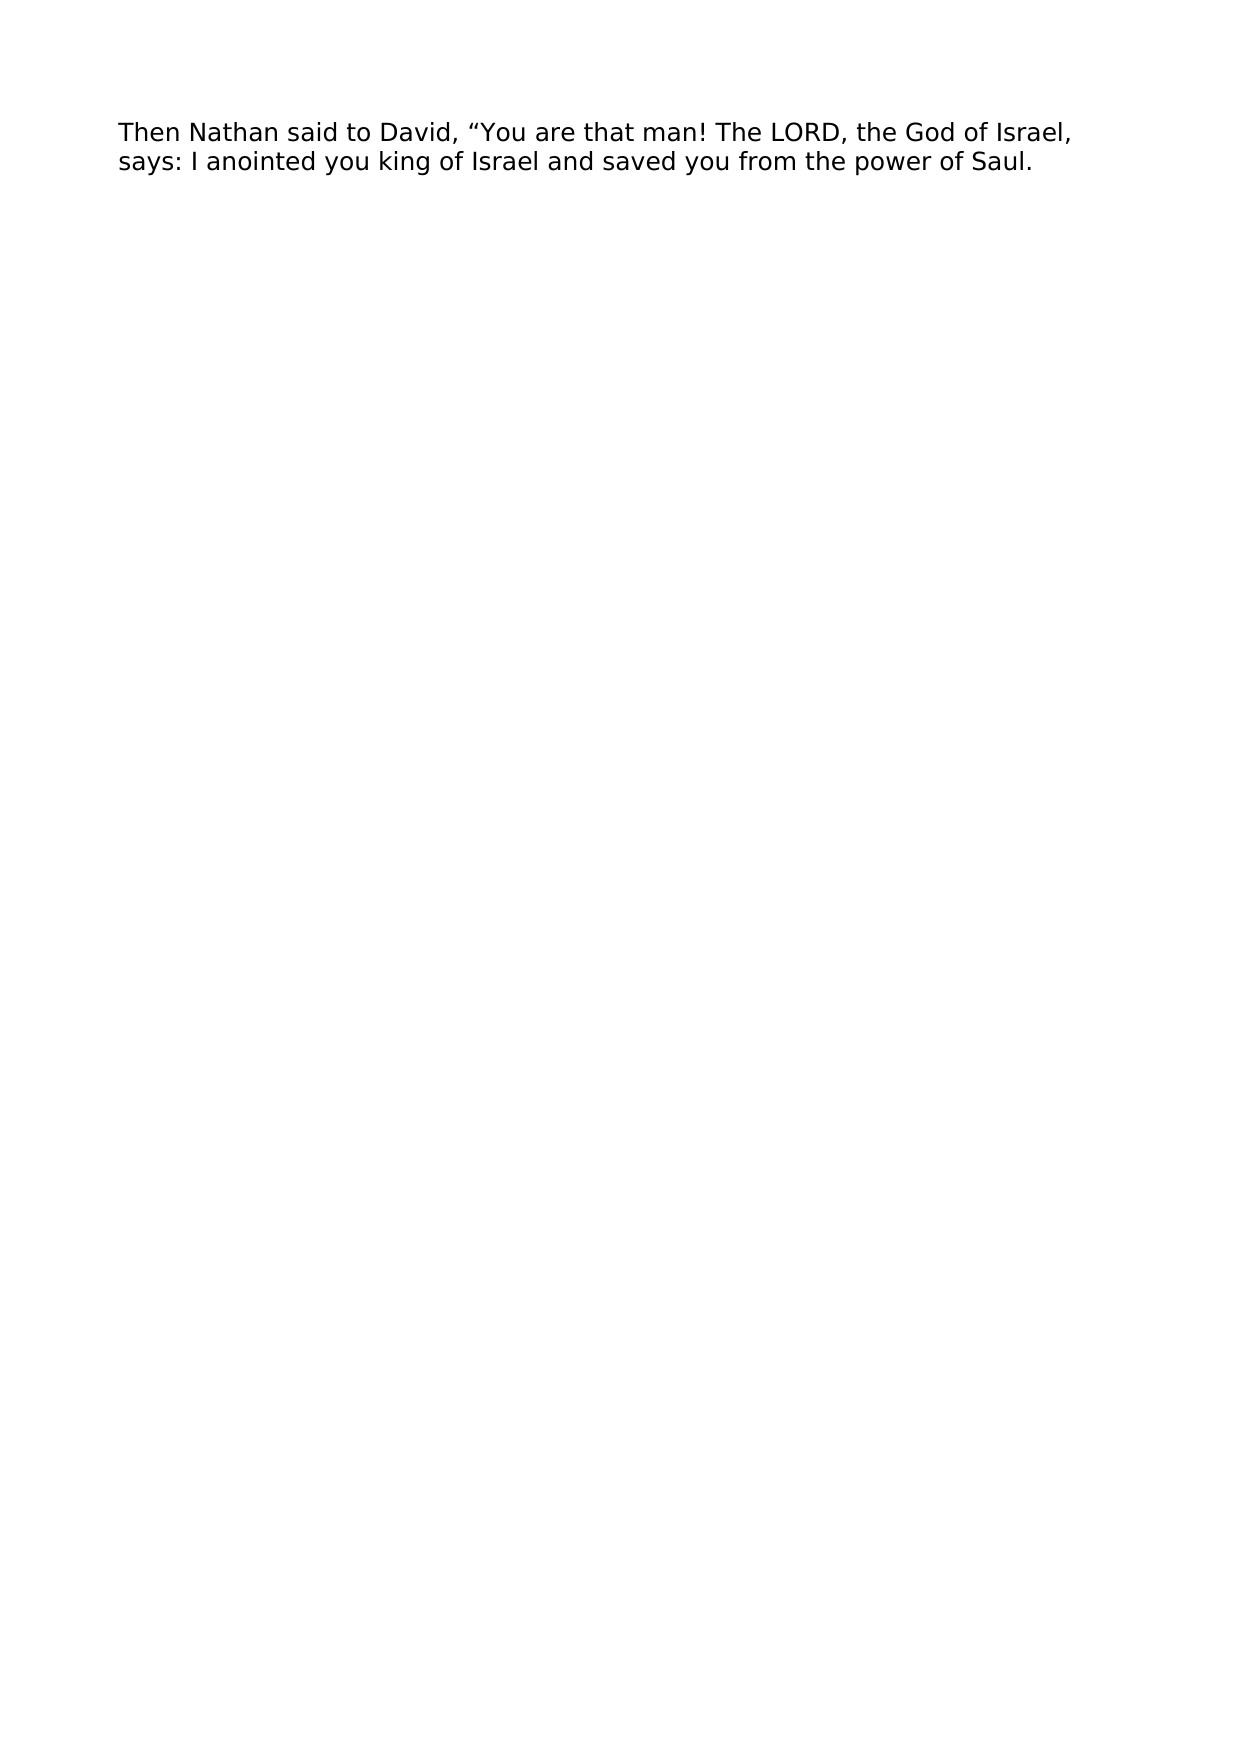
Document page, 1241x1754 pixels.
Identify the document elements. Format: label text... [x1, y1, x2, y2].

text Then Nathan said to David, “You are that man! The LORD, the God of Israel, says: I anointed you king of Israel and saved you from the power of Saul. [118, 118, 1122, 176]
